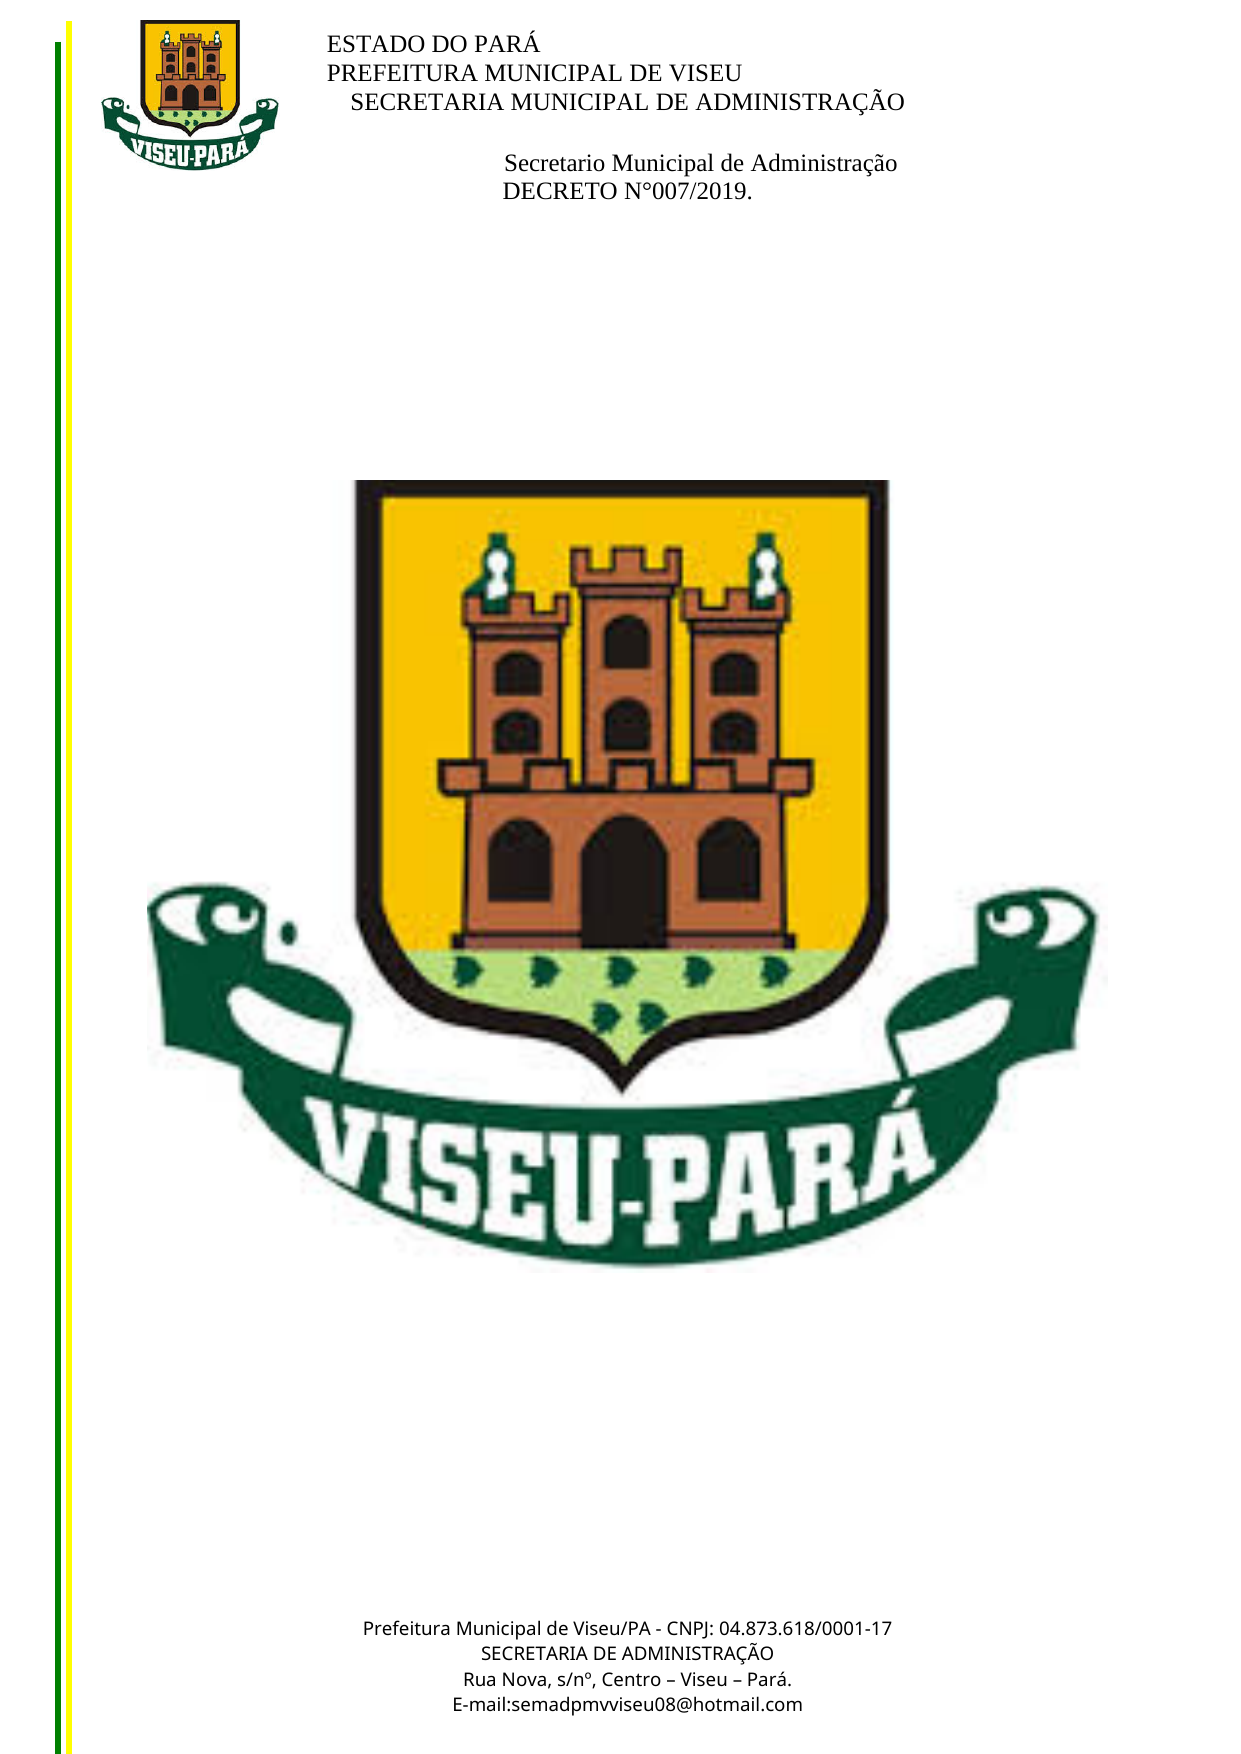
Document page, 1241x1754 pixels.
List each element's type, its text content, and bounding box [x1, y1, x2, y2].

text DECRETO N°007/2019. [133, 176, 1122, 205]
text Secretario Municipal de Administração [133, 148, 1122, 176]
picture [147, 480, 1108, 1273]
picture [101, 20, 280, 171]
